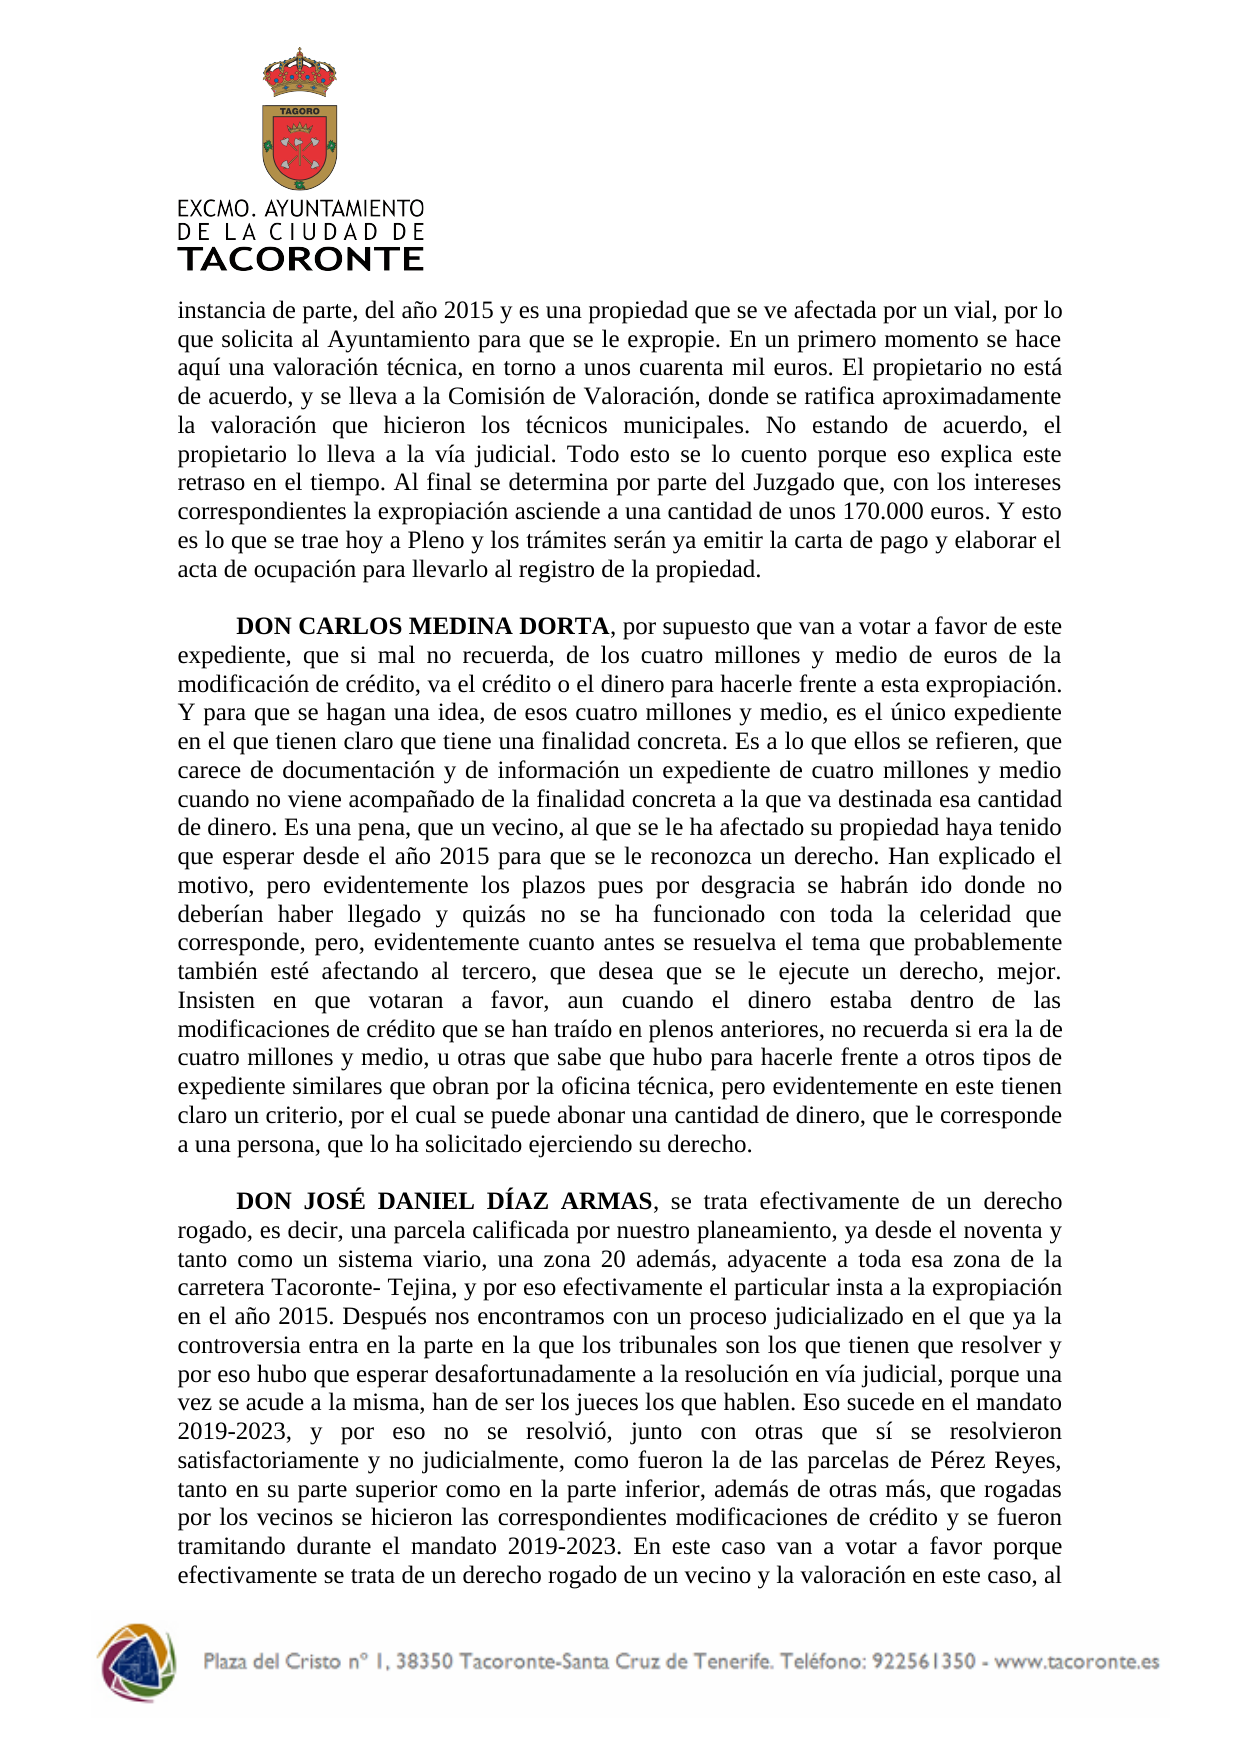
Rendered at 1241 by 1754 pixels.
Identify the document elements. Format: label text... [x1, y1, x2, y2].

text instancia de parte, del año 2015 y es una propiedad que se ve afectada por un vial, por lo que solicita al Ayuntamiento para que se le expropie. En un primero momento se hace aquí una valoración técnica, en torno a unos cuarenta mil euros. El propietario no está de acuerdo, y se lleva a la Comisión de Valoración, donde se ratifica aproximadamente la valoración que hicieron los técnicos municipales. No estando de acuerdo, el propietario lo lleva a la vía judicial. Todo esto se lo cuento porque eso explica este retraso en el tiempo. Al final se determina por parte del Juzgado que, con los intereses correspondientes la expropiación asciende a una cantidad de unos 170.000 euros. Y esto es lo que se trae hoy a Pleno y los trámites serán ya emitir la carta de pago y elaborar el acta de ocupación para llevarlo al registro de la propiedad. [177, 295, 1063, 582]
text DON JOSÉ DANIEL DÍAZ ARMAS, se trata efectivamente de un derecho rogado, es decir, una parcela calificada por nuestro planeamiento, ya desde el noventa y tanto como un sistema viario, una zona 20 además, adyacente a toda esa zona de la carretera Tacoronte- Tejina, y por eso efectivamente el particular insta a la expropiación en el año 2015. Después nos encontramos con un proceso judicializado en el que ya la controversia entra en la parte en la que los tribunales son los que tienen que resolver y por eso hubo que esperar desafortunadamente a la resolución en vía judicial, porque una vez se acude a la misma, han de ser los jueces los que hablen. Eso sucede en el mandato 2019-2023, y por eso no se resolvió, junto con otras que sí se resolvieron satisfactoriamente y no judicialmente, como fueron la de las parcelas de Pérez Reyes, tanto en su parte superior como en la parte inferior, además de otras más, que rogadas por los vecinos se hicieron las correspondientes modificaciones de crédito y se fueron tramitando durante el mandato 2019-2023. En este caso van a votar a favor porque efectivamente se trata de un derecho rogado de un vecino y la valoración en este caso, al [177, 1186, 1063, 1589]
text DON CARLOS MEDINA DORTA, por supuesto que van a votar a favor de este expediente, que si mal no recuerda, de los cuatro millones y medio de euros de la modificación de crédito, va el crédito o el dinero para hacerle frente a esta expropiación. Y para que se hagan una idea, de esos cuatro millones y medio, es el único expediente en el que tienen claro que tiene una finalidad concreta. Es a lo que ellos se refieren, que carece de documentación y de información un expediente de cuatro millones y medio cuando no viene acompañado de la finalidad concreta a la que va destinada esa cantidad de dinero. Es una pena, que un vecino, al que se le ha afectado su propiedad haya tenido que esperar desde el año 2015 para que se le reconozca un derecho. Han explicado el motivo, pero evidentemente los plazos pues por desgracia se habrán ido donde no deberían haber llegado y quizás no se ha funcionado con toda la celeridad que corresponde, pero, evidentemente cuanto antes se resuelva el tema que probablemente también esté afectando al tercero, que desea que se le ejecute un derecho, mejor. Insisten en que votaran a favor, aun cuando el dinero estaba dentro de las modificaciones de crédito que se han traído en plenos anteriores, no recuerda si era la de cuatro millones y medio, u otras que sabe que hubo para hacerle frente a otros tipos de expediente similares que obran por la oficina técnica, pero evidentemente en este tienen claro un criterio, por el cual se puede abonar una cantidad de dinero, que le corresponde a una persona, que lo ha solicitado ejerciendo su derecho. [177, 611, 1063, 1157]
picture [177, 47, 424, 271]
picture [90, 1610, 1170, 1718]
